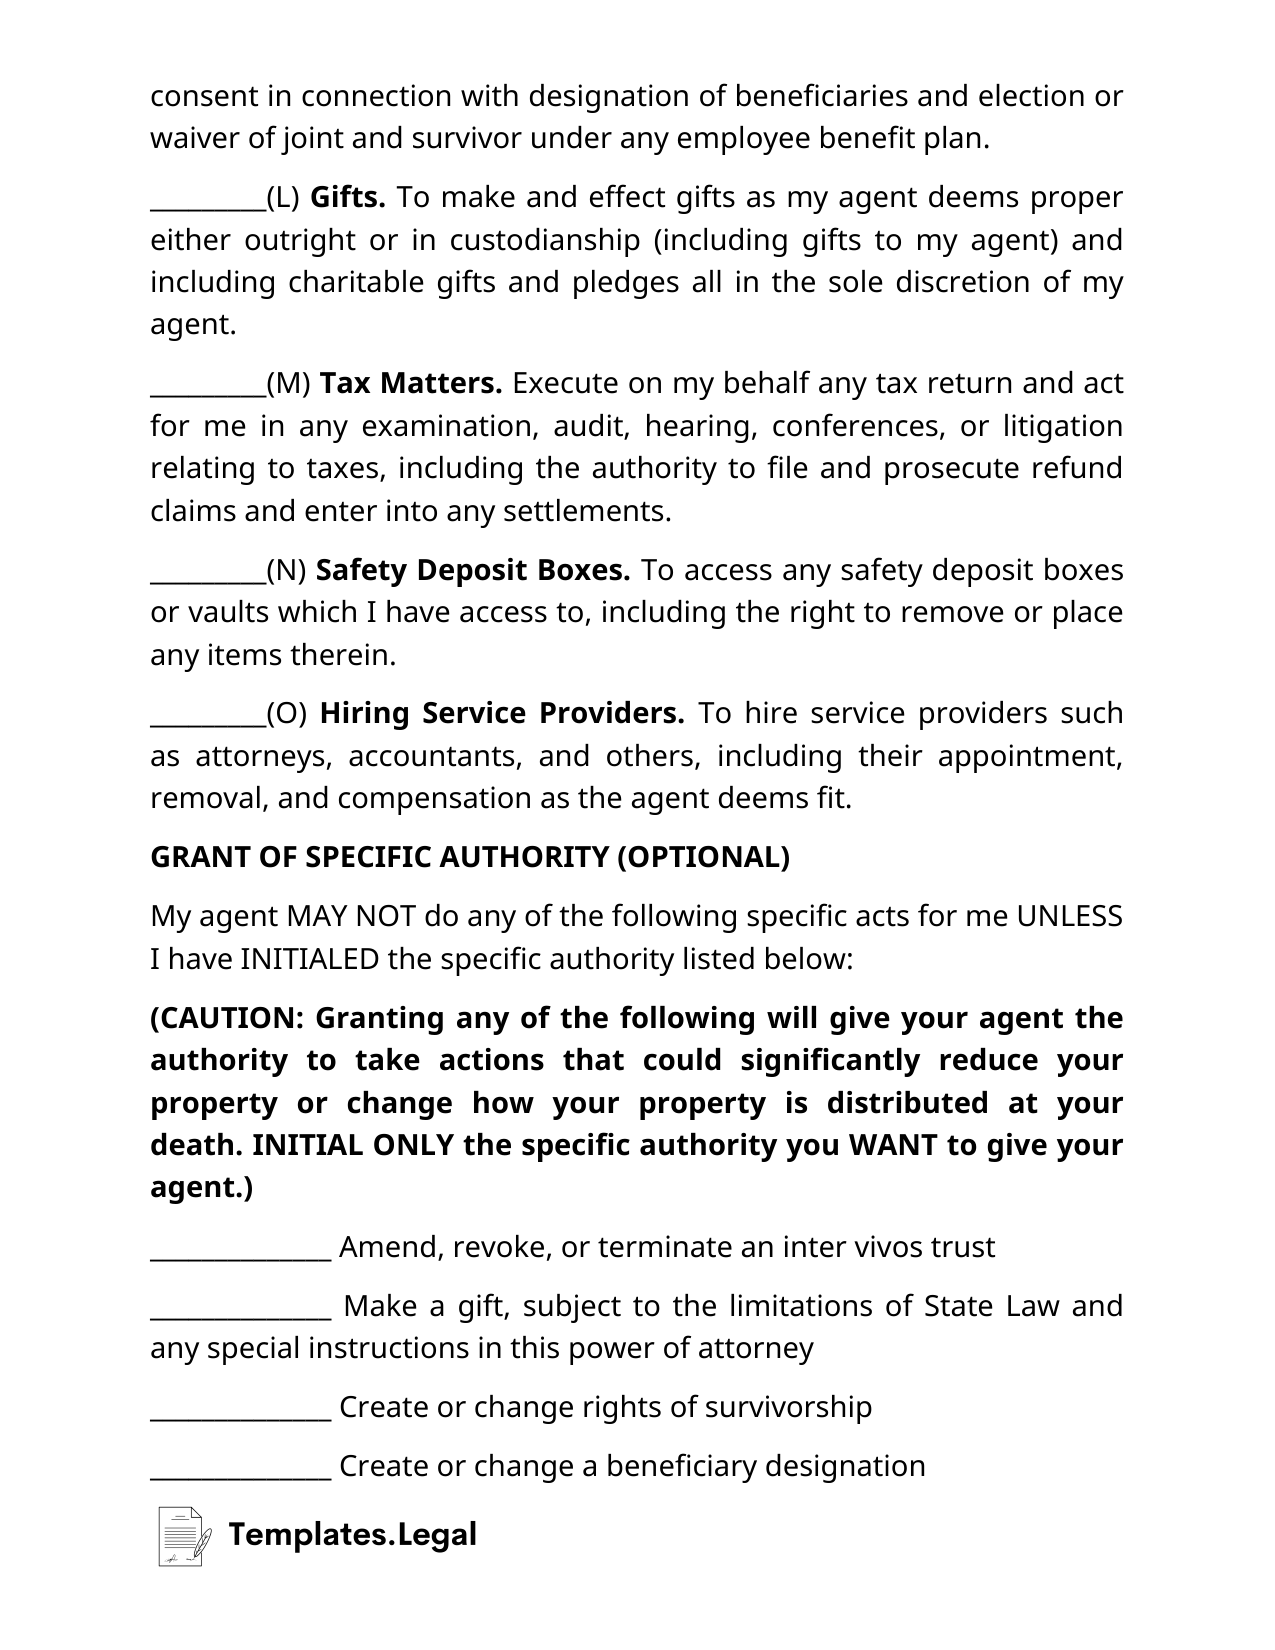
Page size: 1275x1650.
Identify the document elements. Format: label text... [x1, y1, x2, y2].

text ______________ Make a gift, subject to the limitations of State Law and any special instructions in this power of attorney [150, 1285, 1125, 1367]
text _________(M) Tax Matters. Execute on my behalf any tax return and act for me in any examination, audit, hearing, conferences, or litigation relating to taxes, including the authority to file and prosecute refund claims and enter into any settlements. [150, 363, 1125, 529]
text (CAUTION: Granting any of the following will give your agent the authority to take actions that could significantly reduce your property or change how your property is distributed at your death. INITIAL ONLY the specific authority you WANT to give your agent.) [150, 997, 1125, 1206]
text _________(O) Hiring Service Providers. To hire service providers such as attorneys, accountants, and others, including their appointment, removal, and compensation as the agent deems fit. [150, 693, 1125, 817]
text consent in connection with designation of beneficiaries and election or waiver of joint and survivor under any employee benefit plan. [150, 75, 1125, 157]
text _________(L) Gifts. To make and effect gifts as my agent deems proper either outright or in custodianship (including gifts to my agent) and including charitable gifts and pledges all in the sole discretion of my agent. [150, 176, 1125, 343]
text ______________ Create or change a beneficiary designation [150, 1445, 1125, 1485]
text GRANT OF SPECIFIC AUTHORITY (OPTIONAL) [150, 837, 1125, 876]
text ______________ Amend, revoke, or terminate an inter vivos trust [150, 1226, 1125, 1266]
text ______________ Create or change rights of survivorship [150, 1386, 1125, 1426]
text _________(N) Safety Deposit Boxes. To access any safety deposit boxes or vaults which I have access to, including the right to remove or place any items therein. [150, 549, 1125, 673]
text My agent MAY NOT do any of the following specific acts for me UNLESS I have INITIALED the specific authority listed below: [150, 896, 1125, 978]
